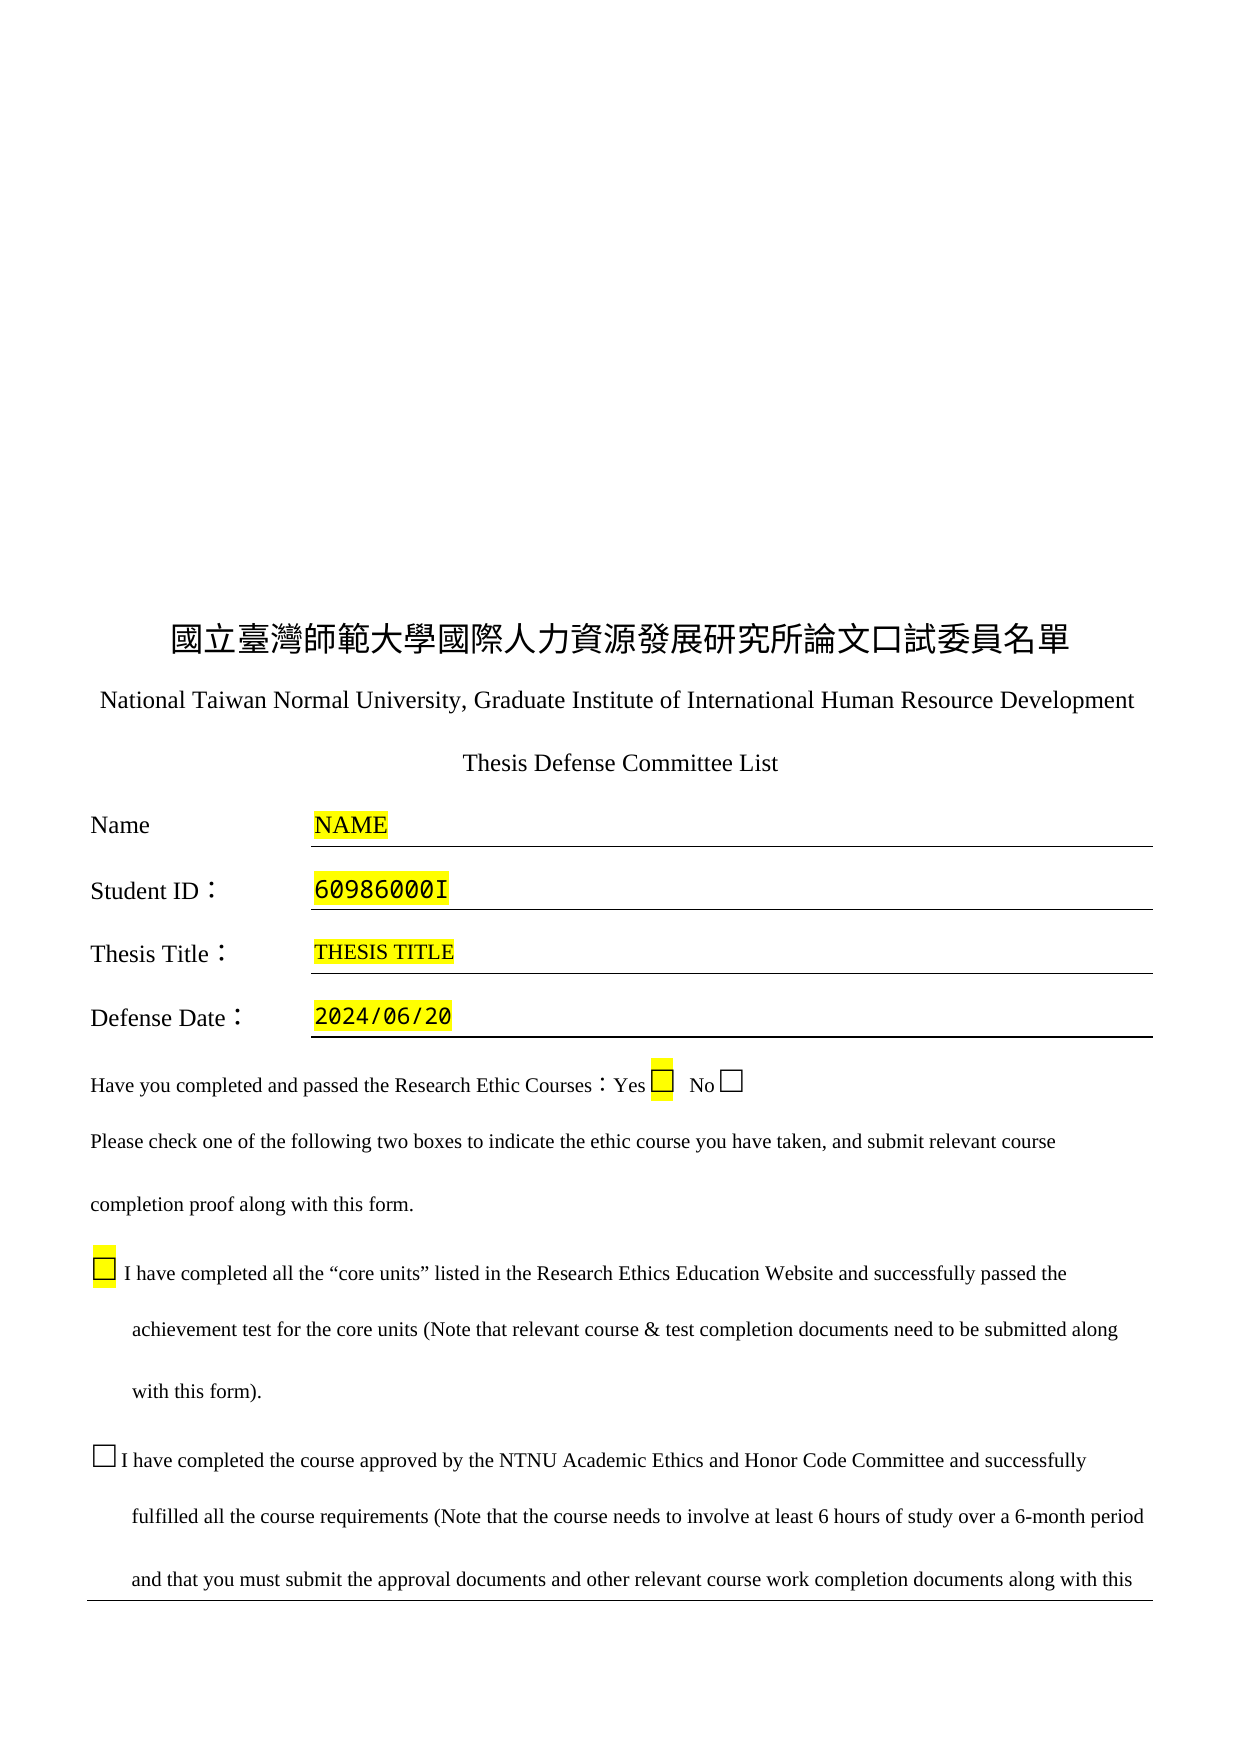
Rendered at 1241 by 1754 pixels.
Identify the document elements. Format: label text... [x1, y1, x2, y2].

table_header 國立臺灣師範大學國際人力資源發展研究所論文口試委員名單 National Taiwan Normal University, Graduate Institute of International Human Resource Development Thesis Defense Committee List [87, 596, 1153, 783]
table_cell Thesis Title： [87, 909, 311, 973]
table_cell 2024/06/20 [311, 974, 1153, 1036]
table_cell NAME [311, 783, 1153, 846]
table_cell Student ID： [87, 846, 311, 909]
table_cell Name [87, 783, 311, 846]
table_cell 60986000I [311, 847, 1153, 909]
table_cell THESIS TITLE [311, 910, 1153, 973]
table_cell Defense Date： [87, 973, 311, 1036]
table_cell Have you completed and passed the Research Ethic Courses：Yes □ No □ Please check one of the following two boxes to indicate the ethic course you have taken, and submit relevant course completion proof along with this form. □ I have completed all the “core units” listed in the Research Ethics Education Website and successfully passed the achievement test for the core units (Note that relevant course & test completion documents need to be submitted along with this form). □ I have completed the course approved by the NTNU Academic Ethics and Honor Code Committee and successfully fulfilled all the course requirements (Note that the course needs to involve at least 6 hours of study over a 6-month period and that you must submit the approval documents and other relevant course work completion documents along with this [87, 1036, 1153, 1600]
